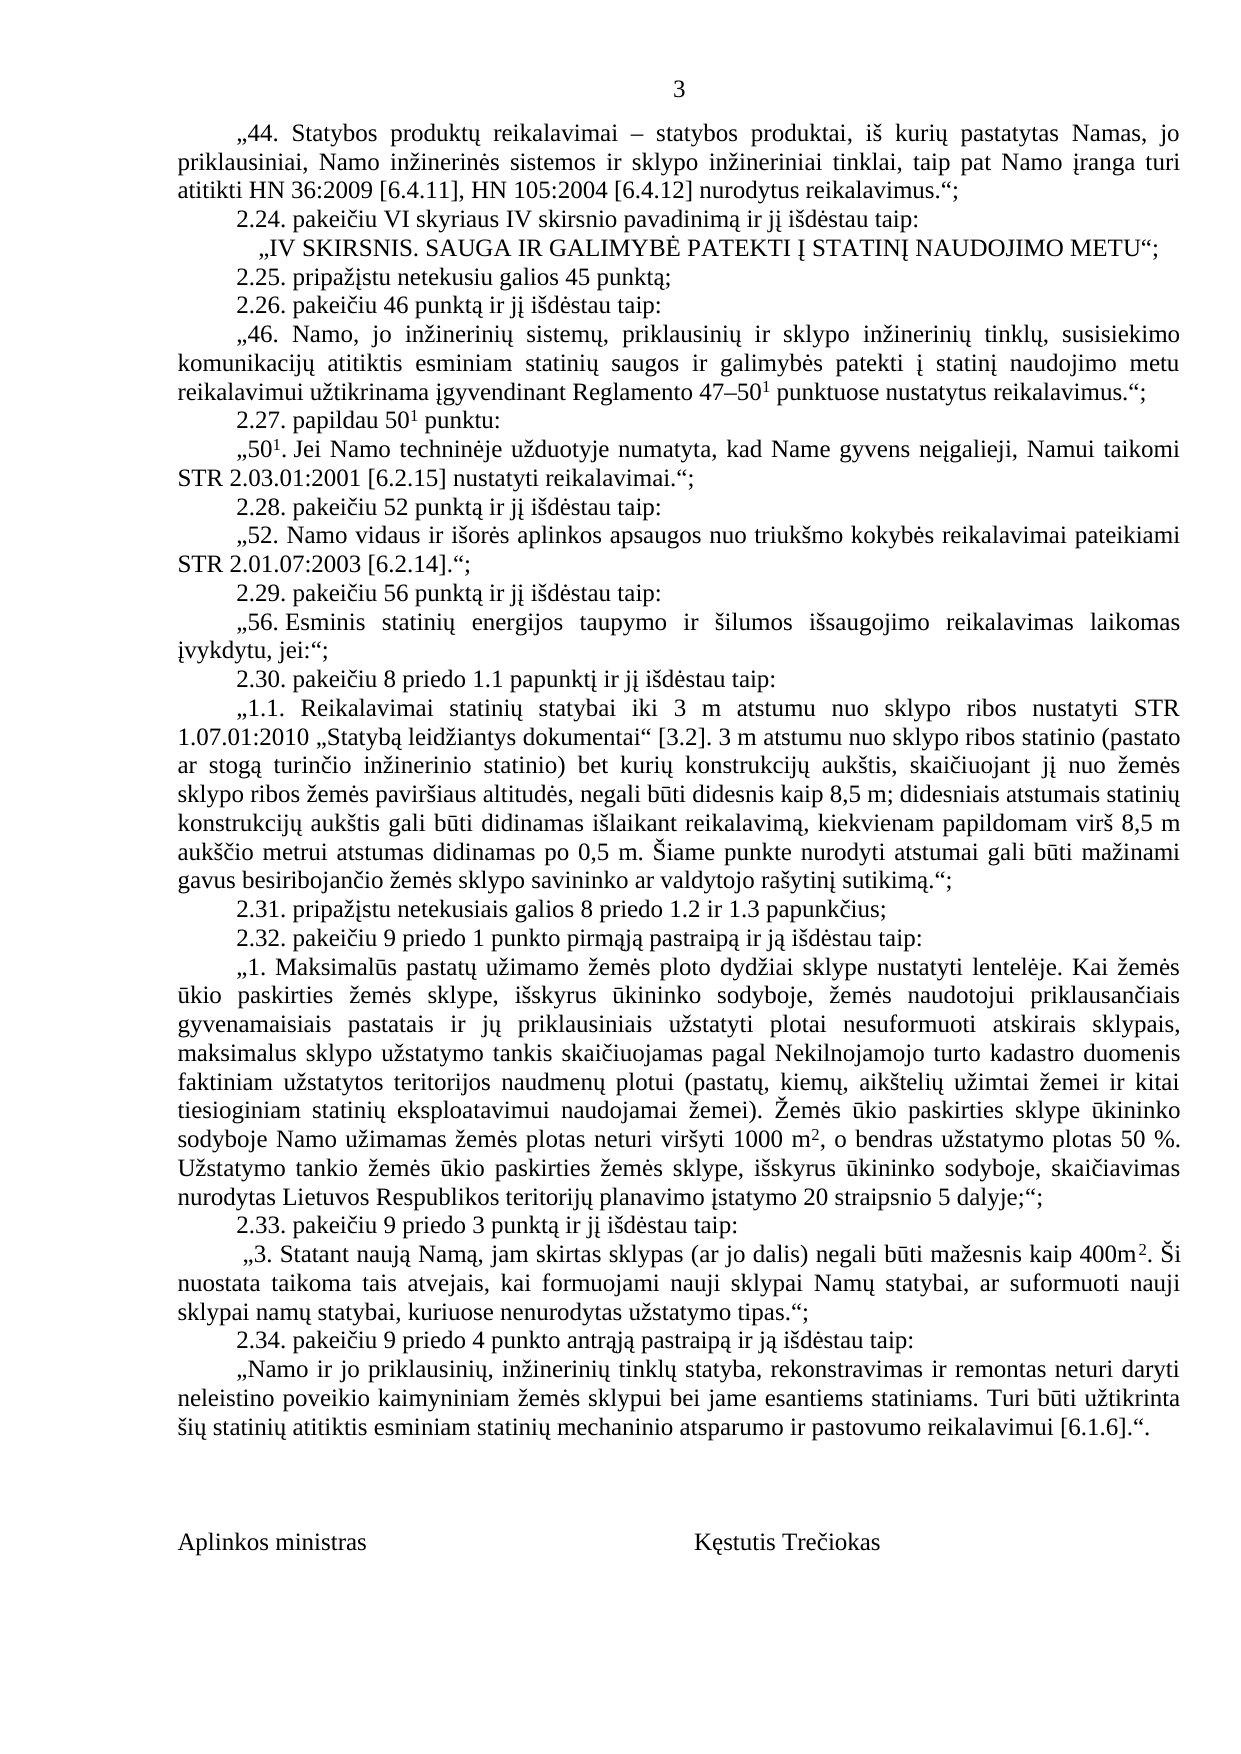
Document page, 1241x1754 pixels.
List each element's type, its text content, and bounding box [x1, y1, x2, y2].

text 2.24. pakeičiu VI skyriaus IV skirsnio pavadinimą ir jį išdėstau taip: [177, 204, 1181, 233]
text „3. Statant naują Namą, jam skirtas sklypas (ar jo dalis) negali būti mažesnis kaip 400m2. Ši nuostata taikoma tais atvejais, kai formuojami nauji sklypai Namų statybai, ar suformuoti nauji sklypai namų statybai, kuriuose nenurodytas užstatymo tipas.“; [177, 1239, 1181, 1326]
text „501. Jei Namo techninėje užduotyje numatyta, kad Name gyvens neįgalieji, Namui taikomi STR 2.03.01:2001 [6.2.15] nustatyti reikalavimai.“; [177, 434, 1181, 492]
text 2.32. pakeičiu 9 priedo 1 punkto pirmąją pastraipą ir ją išdėstau taip: [177, 923, 1181, 952]
text 2.31. pripažįstu netekusiais galios 8 priedo 1.2 ir 1.3 papunkčius; [177, 894, 1181, 923]
text „1.1. Reikalavimai statinių statybai iki 3 m atstumu nuo sklypo ribos nustatyti STR 1.07.01:2010 „Statybą leidžiantys dokumentai“ [3.2]. 3 m atstumu nuo sklypo ribos statinio (pastato ar stogą turinčio inžinerinio statinio) bet kurių konstrukcijų aukštis, skaičiuojant jį nuo žemės sklypo ribos žemės paviršiaus altitudės, negali būti didesnis kaip 8,5 m; didesniais atstumais statinių konstrukcijų aukštis gali būti didinamas išlaikant reikalavimą, kiekvienam papildomam virš 8,5 m aukščio metrui atstumas didinamas po 0,5 m. Šiame punkte nurodyti atstumai gali būti mažinami gavus besiribojančio žemės sklypo savininko ar valdytojo rašytinį sutikimą.“; [177, 693, 1181, 894]
text 2.30. pakeičiu 8 priedo 1.1 papunktį ir jį išdėstau taip: [177, 664, 1181, 693]
text 2.33. pakeičiu 9 priedo 3 punktą ir jį išdėstau taip: [177, 1211, 1181, 1239]
text 2.34. pakeičiu 9 priedo 4 punkto antrąją pastraipą ir ją išdėstau taip: [177, 1326, 1181, 1354]
text 2.27. papildau 501 punktu: [177, 406, 1181, 434]
text Aplinkos ministras Kęstutis Trečiokas [177, 1527, 1181, 1556]
text „56. Esminis statinių energijos taupymo ir šilumos išsaugojimo reikalavimas laikomas įvykdytu, jei:“; [177, 607, 1181, 664]
text „1. Maksimalūs pastatų užimamo žemės ploto dydžiai sklype nustatyti lentelėje. Kai žemės ūkio paskirties žemės sklype, išskyrus ūkininko sodyboje, žemės naudotojui priklausančiais gyvenamaisiais pastatais ir jų priklausiniais užstatyti plotai nesuformuoti atskirais sklypais, maksimalus sklypo užstatymo tankis skaičiuojamas pagal Nekilnojamojo turto kadastro duomenis faktiniam užstatytos teritorijos naudmenų plotui (pastatų, kiemų, aikštelių užimtai žemei ir kitai tiesioginiam statinių eksploatavimui naudojamai žemei). Žemės ūkio paskirties sklype ūkininko sodyboje Namo užimamas žemės plotas neturi viršyti 1000 m2, o bendras užstatymo plotas 50 %. Užstatymo tankio žemės ūkio paskirties žemės sklype, išskyrus ūkininko sodyboje, skaičiavimas nurodytas Lietuvos Respublikos teritorijų planavimo įstatymo 20 straipsnio 5 dalyje;“; [177, 952, 1181, 1211]
text „IV SKIRSNIS. SAUGA IR GALIMYBĖ PATEKTI Į STATINĮ NAUDOJIMO METU“; [177, 233, 1181, 262]
text „Namo ir jo priklausinių, inžinerinių tinklų statyba, rekonstravimas ir remontas neturi daryti neleistino poveikio kaimyniniam žemės sklypui bei jame esantiems statiniams. Turi būti užtikrinta šių statinių atitiktis esminiam statinių mechaninio atsparumo ir pastovumo reikalavimui [6.1.6].“. [177, 1354, 1181, 1441]
text 2.26. pakeičiu 46 punktą ir jį išdėstau taip: [177, 291, 1181, 319]
text 2.25. pripažįstu netekusiu galios 45 punktą; [177, 262, 1181, 291]
text „46. Namo, jo inžinerinių sistemų, priklausinių ir sklypo inžinerinių tinklų, susisiekimo komunikacijų atitiktis esminiam statinių saugos ir galimybės patekti į statinį naudojimo metu reikalavimui užtikrinama įgyvendinant Reglamento 47–501 punktuose nustatytus reikalavimus.“; [177, 319, 1181, 406]
text 2.29. pakeičiu 56 punktą ir jį išdėstau taip: [177, 578, 1181, 607]
text „52. Namo vidaus ir išorės aplinkos apsaugos nuo triukšmo kokybės reikalavimai pateikiami STR 2.01.07:2003 [6.2.14].“; [177, 521, 1181, 578]
text 2.28. pakeičiu 52 punktą ir jį išdėstau taip: [177, 492, 1181, 521]
text „44. Statybos produktų reikalavimai – statybos produktai, iš kurių pastatytas Namas, jo priklausiniai, Namo inžinerinės sistemos ir sklypo inžineriniai tinklai, taip pat Namo įranga turi atitikti HN 36:2009 [6.4.11], HN 105:2004 [6.4.12] nurodytus reikalavimus.“; [177, 118, 1181, 204]
